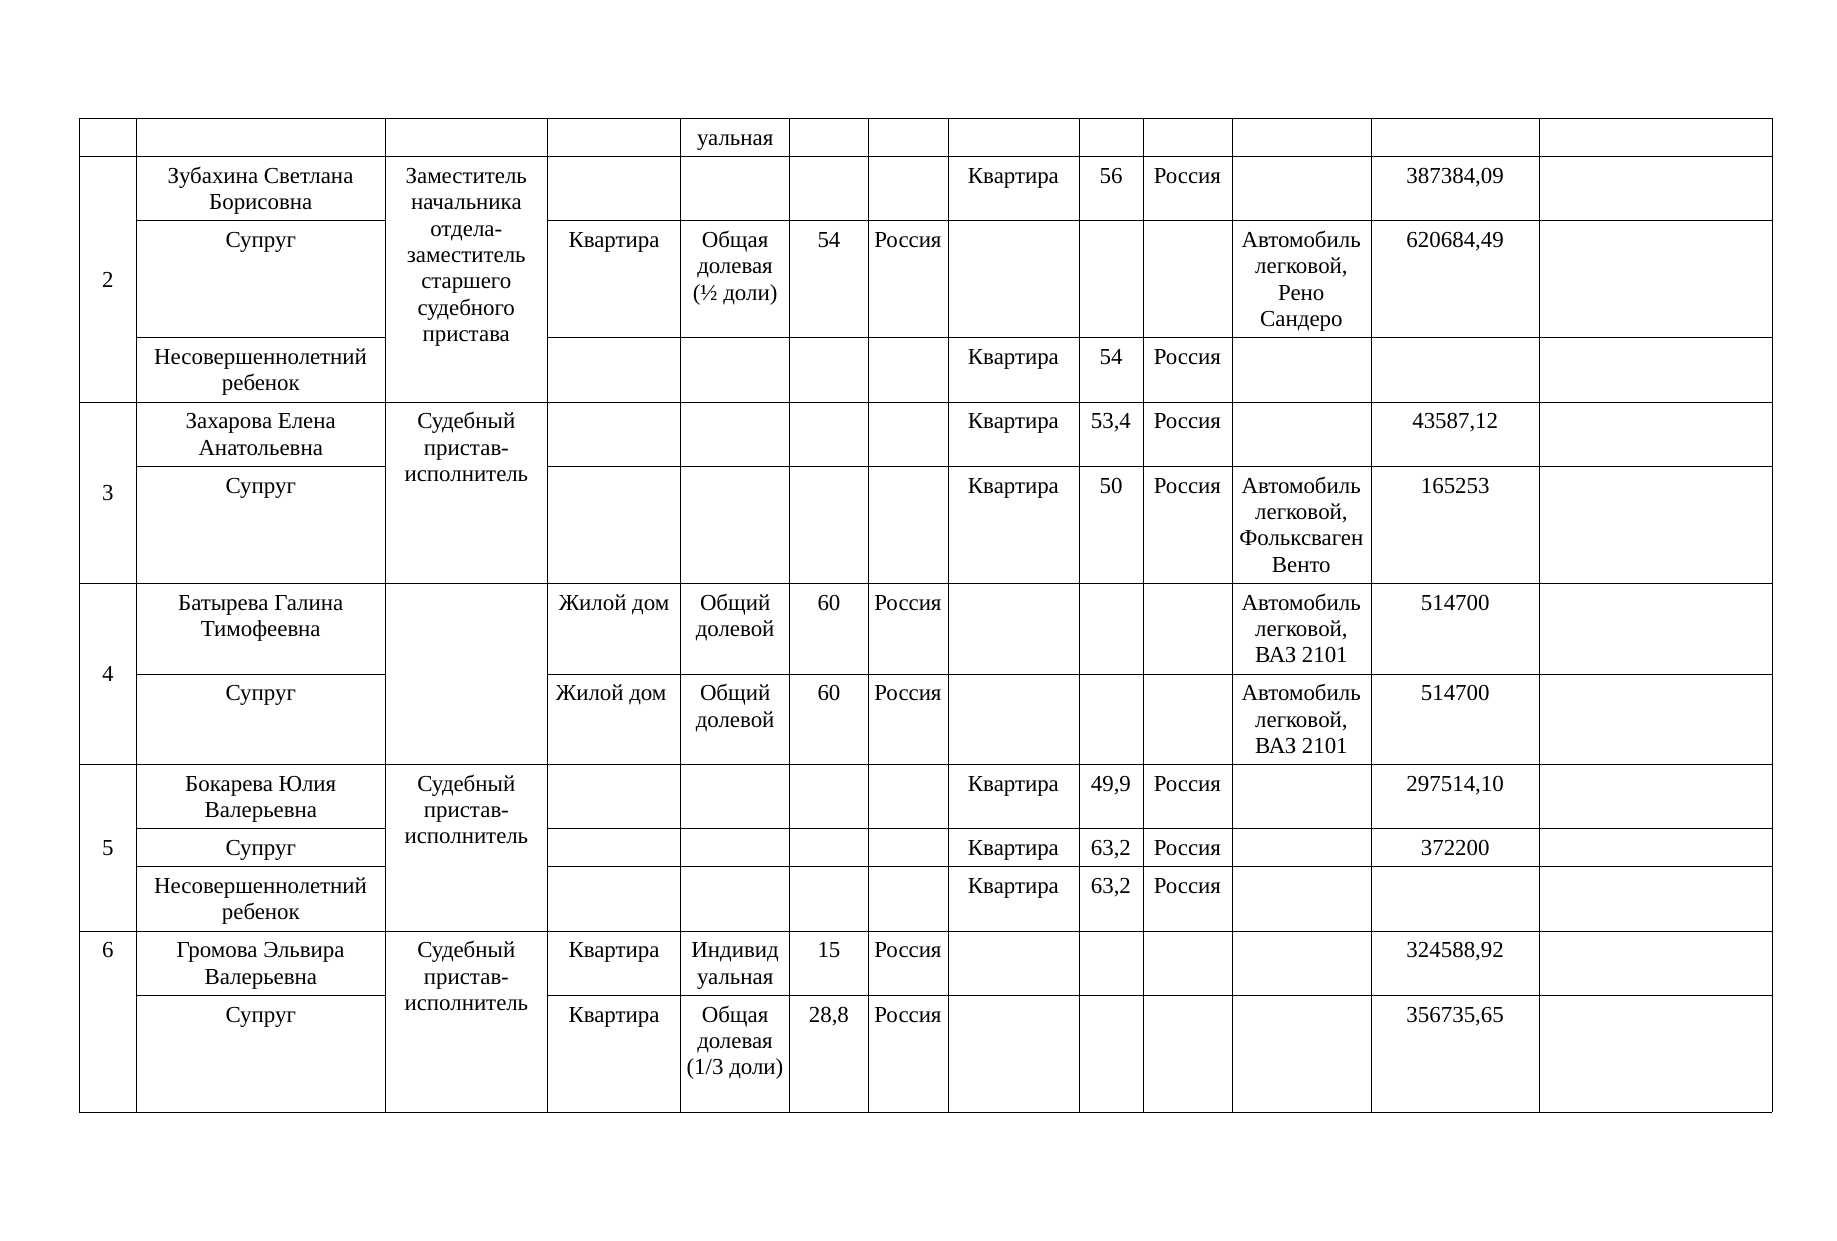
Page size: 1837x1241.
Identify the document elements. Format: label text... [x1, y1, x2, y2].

table_cell [1080, 119, 1143, 156]
table_cell [1233, 119, 1371, 156]
table_cell Супруг [137, 829, 385, 866]
table_cell [790, 829, 868, 866]
table_cell Жилой дом [548, 675, 680, 764]
table_cell Автомобиль легковой, Рено Сандеро [1233, 221, 1371, 337]
table_cell 297514,10 [1372, 765, 1539, 828]
table_cell [949, 221, 1079, 337]
table_cell [1540, 157, 1772, 220]
table_cell [681, 829, 789, 866]
table_cell [548, 338, 680, 402]
table_cell [790, 403, 868, 466]
table_cell [1372, 119, 1539, 156]
table_cell [1144, 221, 1232, 337]
table_cell [1372, 338, 1539, 402]
table_cell Квартира [949, 403, 1079, 466]
table_cell Россия [1144, 467, 1232, 583]
table_cell Квартира [949, 157, 1079, 220]
table_cell [1080, 996, 1143, 1112]
table_cell Индивидуальная [681, 932, 789, 995]
table_cell Квартира [949, 829, 1079, 866]
table_cell [548, 119, 680, 156]
table_cell Зубахина Светлана Борисовна [137, 157, 385, 220]
table_cell Общая долевая (1/3 доли) [681, 996, 789, 1112]
table_cell [1540, 119, 1772, 156]
table_cell 324588,92 [1372, 932, 1539, 995]
table_cell Россия [1144, 338, 1232, 402]
table_cell 63,2 [1080, 829, 1143, 866]
table_cell [869, 467, 948, 583]
table_cell [1540, 932, 1772, 995]
table_cell 54 [1080, 338, 1143, 402]
table_cell 49,9 [1080, 765, 1143, 828]
table_cell 372200 [1372, 829, 1539, 866]
table_cell [1540, 829, 1772, 866]
table_cell 50 [1080, 467, 1143, 583]
table_cell Квартира [949, 867, 1079, 931]
table_cell [949, 584, 1079, 673]
table_cell Несовершеннолетний ребенок [137, 338, 385, 402]
table_cell Супруг [137, 221, 385, 337]
table_cell Судебный пристав-исполнитель [386, 765, 547, 931]
table_cell Квартира [548, 932, 680, 995]
table_cell [1540, 765, 1772, 828]
table_cell уальная [681, 119, 789, 156]
table_cell [548, 403, 680, 466]
table_cell [1144, 996, 1232, 1112]
table_cell Супруг [137, 675, 385, 764]
table_cell Квартира [949, 338, 1079, 402]
table_cell Судебный пристав-исполнитель [386, 403, 547, 583]
table_cell Супруг [137, 467, 385, 583]
table_cell 514700 [1372, 584, 1539, 673]
table_cell Россия [869, 584, 948, 673]
table_cell [790, 119, 868, 156]
table_cell 387384,09 [1372, 157, 1539, 220]
table_cell Захарова Елена Анатольевна [137, 403, 385, 466]
table_cell 15 [790, 932, 868, 995]
table_cell [681, 867, 789, 931]
table_cell [1144, 584, 1232, 673]
table_cell [137, 119, 385, 156]
table_cell [869, 403, 948, 466]
table_cell [1540, 584, 1772, 673]
table_cell [1540, 675, 1772, 764]
table_cell Квартира [949, 467, 1079, 583]
table_cell 165253 [1372, 467, 1539, 583]
table_cell 28,8 [790, 996, 868, 1112]
table_cell 2 [80, 157, 136, 402]
table_cell [1233, 867, 1371, 931]
table_cell [548, 867, 680, 931]
table_cell [548, 467, 680, 583]
table_cell [790, 867, 868, 931]
table_cell 4 [80, 584, 136, 764]
table_cell Бокарева Юлия Валерьевна [137, 765, 385, 828]
table_cell 60 [790, 675, 868, 764]
table_cell [1540, 221, 1772, 337]
table_cell Общий долевой [681, 584, 789, 673]
table_cell [1233, 932, 1371, 995]
table_cell Общий долевой [681, 675, 789, 764]
table_cell Россия [869, 996, 948, 1112]
table_cell [1080, 221, 1143, 337]
table_cell [1144, 932, 1232, 995]
table_cell Россия [1144, 157, 1232, 220]
table_cell [681, 467, 789, 583]
table_cell Квартира [548, 221, 680, 337]
table_cell [1080, 675, 1143, 764]
table_cell [1233, 765, 1371, 828]
table_cell Квартира [949, 765, 1079, 828]
table_cell [386, 119, 547, 156]
table_cell 54 [790, 221, 868, 337]
table_cell [1233, 996, 1371, 1112]
table_cell 60 [790, 584, 868, 673]
table_cell [949, 675, 1079, 764]
table_cell 5 [80, 765, 136, 931]
table_cell [1144, 675, 1232, 764]
table_cell Заместитель начальника отдела-заместитель старшего судебного пристава [386, 157, 547, 402]
table_cell Жилой дом [548, 584, 680, 673]
table_cell [548, 765, 680, 828]
table_cell [548, 157, 680, 220]
table_cell [1080, 584, 1143, 673]
table_cell 514700 [1372, 675, 1539, 764]
table_cell [681, 765, 789, 828]
table_cell [949, 996, 1079, 1112]
table_cell [869, 829, 948, 866]
table_cell 620684,49 [1372, 221, 1539, 337]
table_cell 56 [1080, 157, 1143, 220]
table_cell [1540, 867, 1772, 931]
table_cell Россия [1144, 403, 1232, 466]
table_cell [869, 765, 948, 828]
table_cell [949, 932, 1079, 995]
table_cell 63,2 [1080, 867, 1143, 931]
table_cell [1233, 157, 1371, 220]
table_cell 6 [80, 932, 136, 1112]
table_cell Автомобиль легковой, ВАЗ 2101 [1233, 675, 1371, 764]
table_cell [790, 157, 868, 220]
table_cell Судебный пристав-исполнитель [386, 932, 547, 1112]
table_cell [80, 119, 136, 156]
table_cell Россия [869, 675, 948, 764]
table_cell Квартира [548, 996, 680, 1112]
table_cell [949, 119, 1079, 156]
table_cell [790, 467, 868, 583]
table_cell 356735,65 [1372, 996, 1539, 1112]
table_cell Россия [1144, 829, 1232, 866]
table_cell Несовершеннолетний ребенок [137, 867, 385, 931]
table_cell Общая долевая (½ доли) [681, 221, 789, 337]
table_cell [869, 867, 948, 931]
table_cell [548, 829, 680, 866]
table_cell 43587,12 [1372, 403, 1539, 466]
table_cell [869, 157, 948, 220]
table_cell [790, 338, 868, 402]
table_cell Россия [869, 221, 948, 337]
table_cell [1080, 932, 1143, 995]
table_cell [1233, 403, 1371, 466]
table_cell [869, 119, 948, 156]
table_cell [386, 584, 547, 764]
table_cell [1233, 338, 1371, 402]
table_cell Россия [1144, 867, 1232, 931]
table_cell [1540, 403, 1772, 466]
table_cell [790, 765, 868, 828]
table_cell [1144, 119, 1232, 156]
table_cell Россия [1144, 765, 1232, 828]
table_cell 3 [80, 403, 136, 583]
table_cell [681, 157, 789, 220]
table_cell [1540, 338, 1772, 402]
table_cell Громова Эльвира Валерьевна [137, 932, 385, 995]
table_cell [681, 403, 789, 466]
table_cell [1233, 829, 1371, 866]
table_cell 53,4 [1080, 403, 1143, 466]
table_cell [869, 338, 948, 402]
table_cell Батырева Галина Тимофеевна [137, 584, 385, 673]
table_cell [1540, 467, 1772, 583]
table_cell Россия [869, 932, 948, 995]
table_cell Супруг [137, 996, 385, 1112]
table_cell Автомобиль легковой, ВАЗ 2101 [1233, 584, 1371, 673]
table_cell [1540, 996, 1772, 1112]
table_cell [1372, 867, 1539, 931]
table_cell Автомобиль легковой, Фольксваген Венто [1233, 467, 1371, 583]
table_cell [681, 338, 789, 402]
